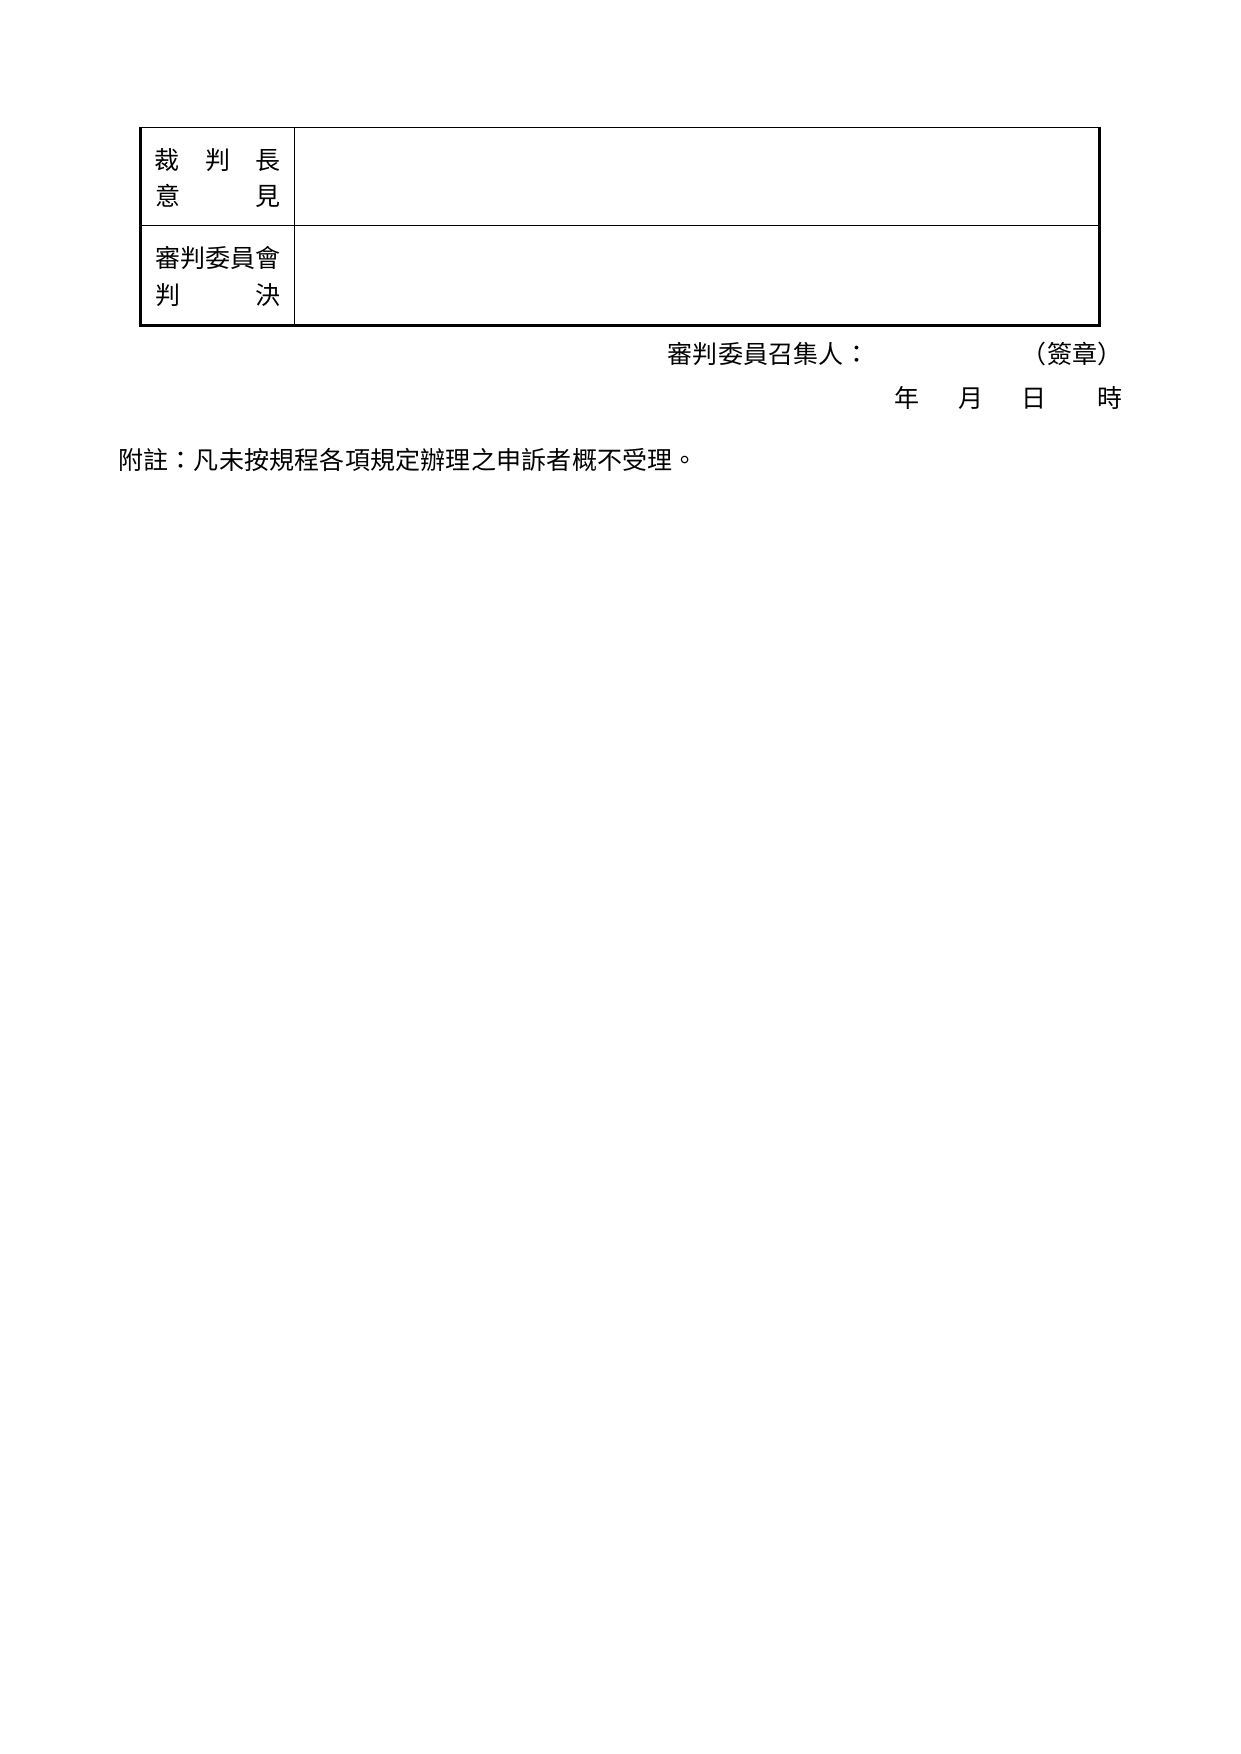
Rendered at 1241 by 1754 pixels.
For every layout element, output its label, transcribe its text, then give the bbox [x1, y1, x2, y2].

text 審判委員召集人： （簽章） [118, 327, 1122, 371]
text 年 月 日 時 [118, 371, 1122, 414]
text 附註：凡未按規程各項規定辦理之申訴者概不受理。 [118, 433, 1122, 477]
table_cell 審判委員會 判 決 [142, 226, 294, 324]
table_cell [295, 226, 1098, 324]
table_cell 裁 判 長 意 見 [142, 128, 294, 225]
table_cell [295, 128, 1098, 225]
